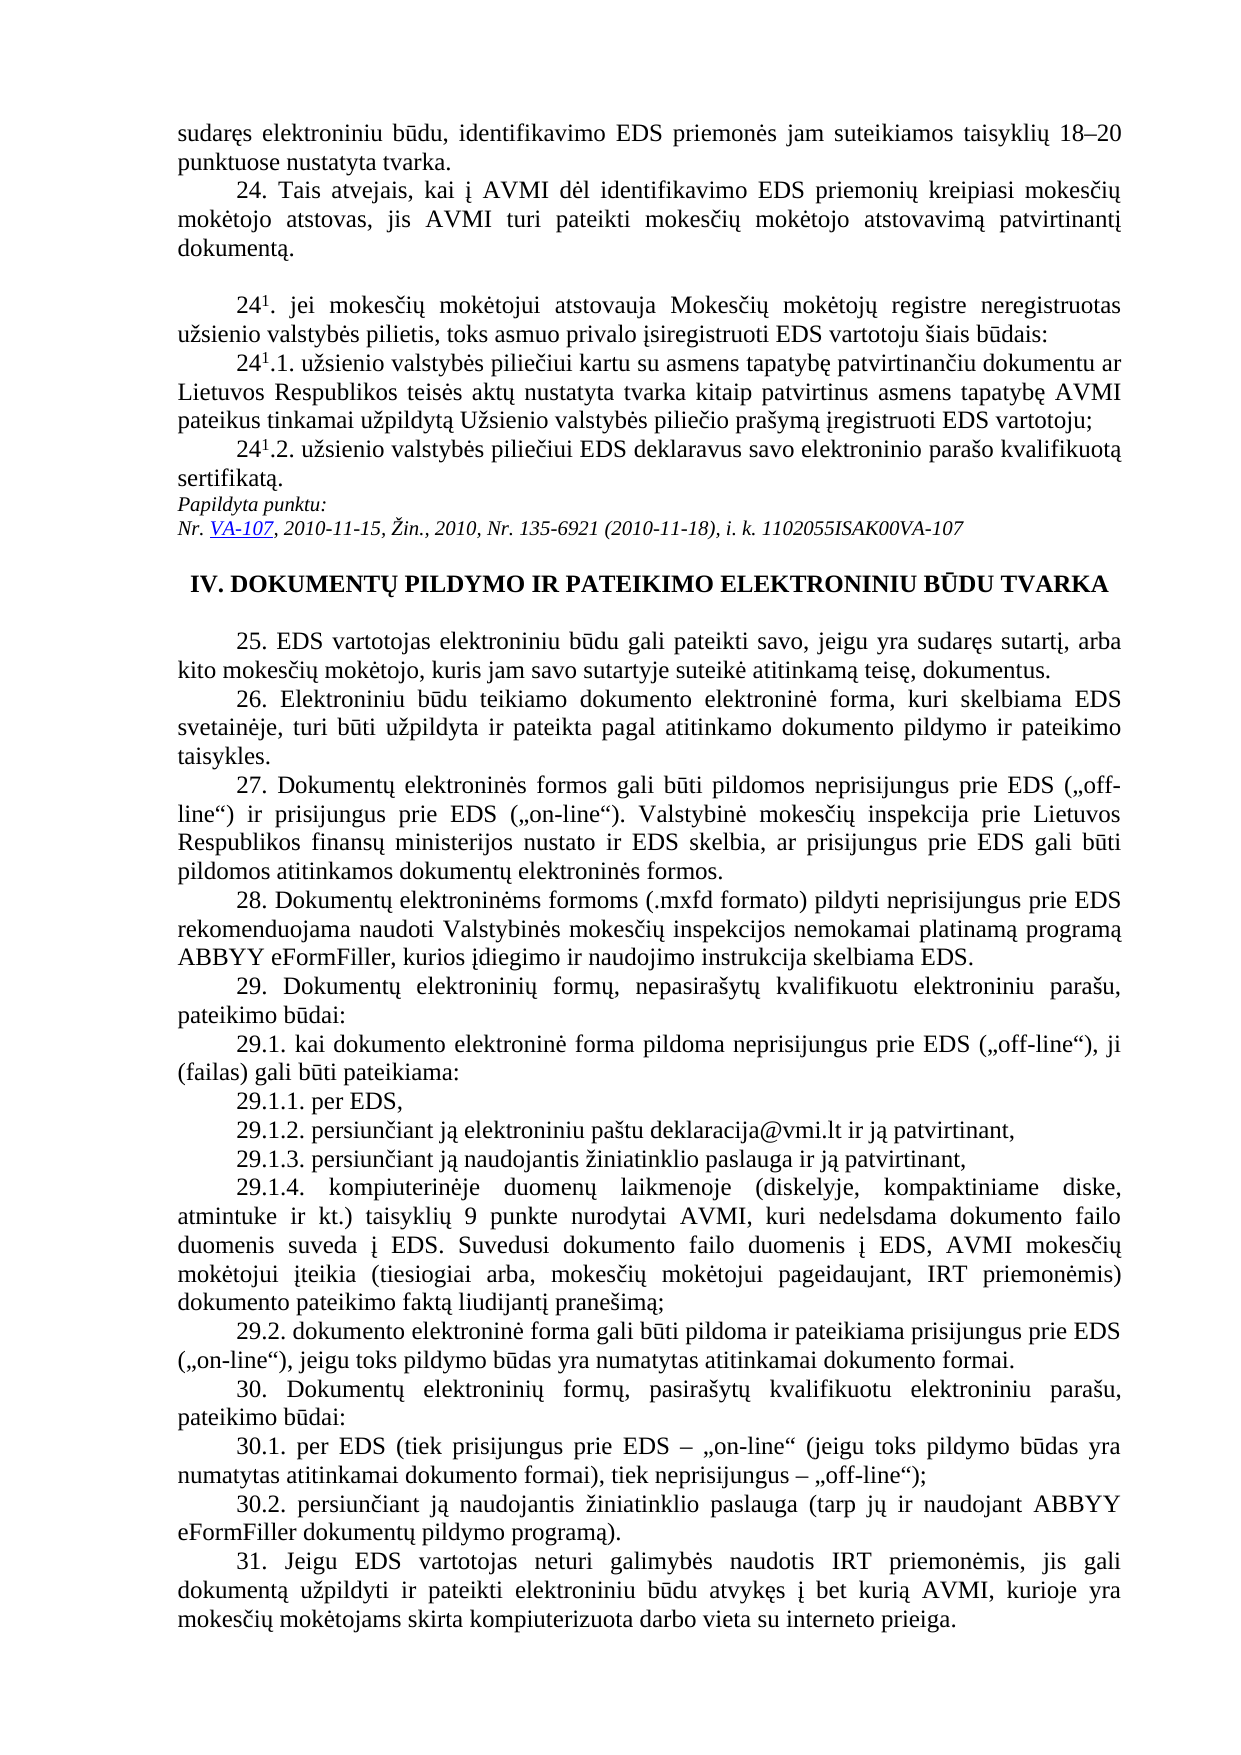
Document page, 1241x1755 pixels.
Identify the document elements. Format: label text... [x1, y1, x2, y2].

text 27. Dokumentų elektroninės formos gali būti pildomos neprisijungus prie EDS („off-line“) ir prisijungus prie EDS („on-line“). Valstybinė mokesčių inspekcija prie Lietuvos Respublikos finansų ministerijos nustato ir EDS skelbia, ar prisijungus prie EDS gali būti pildomos atitinkamos dokumentų elektroninės formos. [177, 770, 1122, 885]
text 26. Elektroniniu būdu teikiamo dokumento elektroninė forma, kuri skelbiama EDS svetainėje, turi būti užpildyta ir pateikta pagal atitinkamo dokumento pildymo ir pateikimo taisykles. [177, 684, 1122, 770]
text IV. DOKUMENTŲ PILDYMO IR PATEIKIMO ELEKTRONINIU BŪDU TVARKA [177, 569, 1122, 597]
text 30. Dokumentų elektroninių formų, pasirašytų kvalifikuotu elektroniniu parašu, pateikimo būdai: [177, 1374, 1122, 1431]
text 29.1.4. kompiuterinėje duomenų laikmenoje (diskelyje, kompaktiniame diske, atmintuke ir kt.) taisyklių 9 punkte nurodytai AVMI, kuri nedelsdama dokumento failo duomenis suveda į EDS. Suvedusi dokumento failo duomenis į EDS, AVMI mokesčių mokėtojui įteikia (tiesiogiai arba, mokesčių mokėtojui pageidaujant, IRT priemonėmis) dokumento pateikimo faktą liudijantį pranešimą; [177, 1172, 1122, 1316]
text sudaręs elektroniniu būdu, identifikavimo EDS priemonės jam suteikiamos taisyklių 18–20 punktuose nustatyta tvarka. [177, 118, 1122, 176]
text 29.1.3. persiunčiant ją naudojantis žiniatinklio paslauga ir ją patvirtinant, [177, 1144, 1122, 1172]
text 25. EDS vartotojas elektroniniu būdu gali pateikti savo, jeigu yra sudaręs sutartį, arba kito mokesčių mokėtojo, kuris jam savo sutartyje suteikė atitinkamą teisę, dokumentus. [177, 626, 1122, 684]
text 241. jei mokesčių mokėtojui atstovauja Mokesčių mokėtojų registre neregistruotas užsienio valstybės pilietis, toks asmuo privalo įsiregistruoti EDS vartotoju šiais būdais: [177, 291, 1122, 348]
text 30.2. persiunčiant ją naudojantis žiniatinklio paslauga (tarp jų ir naudojant ABBYY eFormFiller dokumentų pildymo programą). [177, 1489, 1122, 1546]
text 24. Tais atvejais, kai į AVMI dėl identifikavimo EDS priemonių kreipiasi mokesčių mokėtojo atstovas, jis AVMI turi pateikti mokesčių mokėtojo atstovavimą patvirtinantį dokumentą. [177, 176, 1122, 262]
text 29.1. kai dokumento elektroninė forma pildoma neprisijungus prie EDS („off-line“), ji (failas) gali būti pateikiama: [177, 1029, 1122, 1086]
text 29. Dokumentų elektroninių formų, nepasirašytų kvalifikuotu elektroniniu parašu, pateikimo būdai: [177, 971, 1122, 1029]
text 30.1. per EDS (tiek prisijungus prie EDS – „on-line“ (jeigu toks pildymo būdas yra numatytas atitinkamai dokumento formai), tiek neprisijungus – „off-line“); [177, 1431, 1122, 1489]
text 31. Jeigu EDS vartotojas neturi galimybės naudotis IRT priemonėmis, jis gali dokumentą užpildyti ir pateikti elektroniniu būdu atvykęs į bet kurią AVMI, kurioje yra mokesčių mokėtojams skirta kompiuterizuota darbo vieta su interneto prieiga. [177, 1546, 1122, 1632]
text Nr. VA-107, 2010-11-15, Žin., 2010, Nr. 135-6921 (2010-11-18), i. k. 1102055ISAK00VA-107 [177, 516, 1122, 540]
text 29.1.2. persiunčiant ją elektroniniu paštu deklaracija@vmi.lt ir ją patvirtinant, [177, 1115, 1122, 1144]
text Papildyta punktu: [177, 492, 1122, 516]
text 29.1.1. per EDS, [177, 1086, 1122, 1115]
text 29.2. dokumento elektroninė forma gali būti pildoma ir pateikiama prisijungus prie EDS („on-line“), jeigu toks pildymo būdas yra numatytas atitinkamai dokumento formai. [177, 1316, 1122, 1374]
text 241.2. užsienio valstybės piliečiui EDS deklaravus savo elektroninio parašo kvalifikuotą sertifikatą. [177, 434, 1122, 492]
text 241.1. užsienio valstybės piliečiui kartu su asmens tapatybę patvirtinančiu dokumentu ar Lietuvos Respublikos teisės aktų nustatyta tvarka kitaip patvirtinus asmens tapatybę AVMI pateikus tinkamai užpildytą Užsienio valstybės piliečio prašymą įregistruoti EDS vartotoju; [177, 348, 1122, 434]
text 28. Dokumentų elektroninėms formoms (.mxfd formato) pildyti neprisijungus prie EDS rekomenduojama naudoti Valstybinės mokesčių inspekcijos nemokamai platinamą programą ABBYY eFormFiller, kurios įdiegimo ir naudojimo instrukcija skelbiama EDS. [177, 885, 1122, 971]
